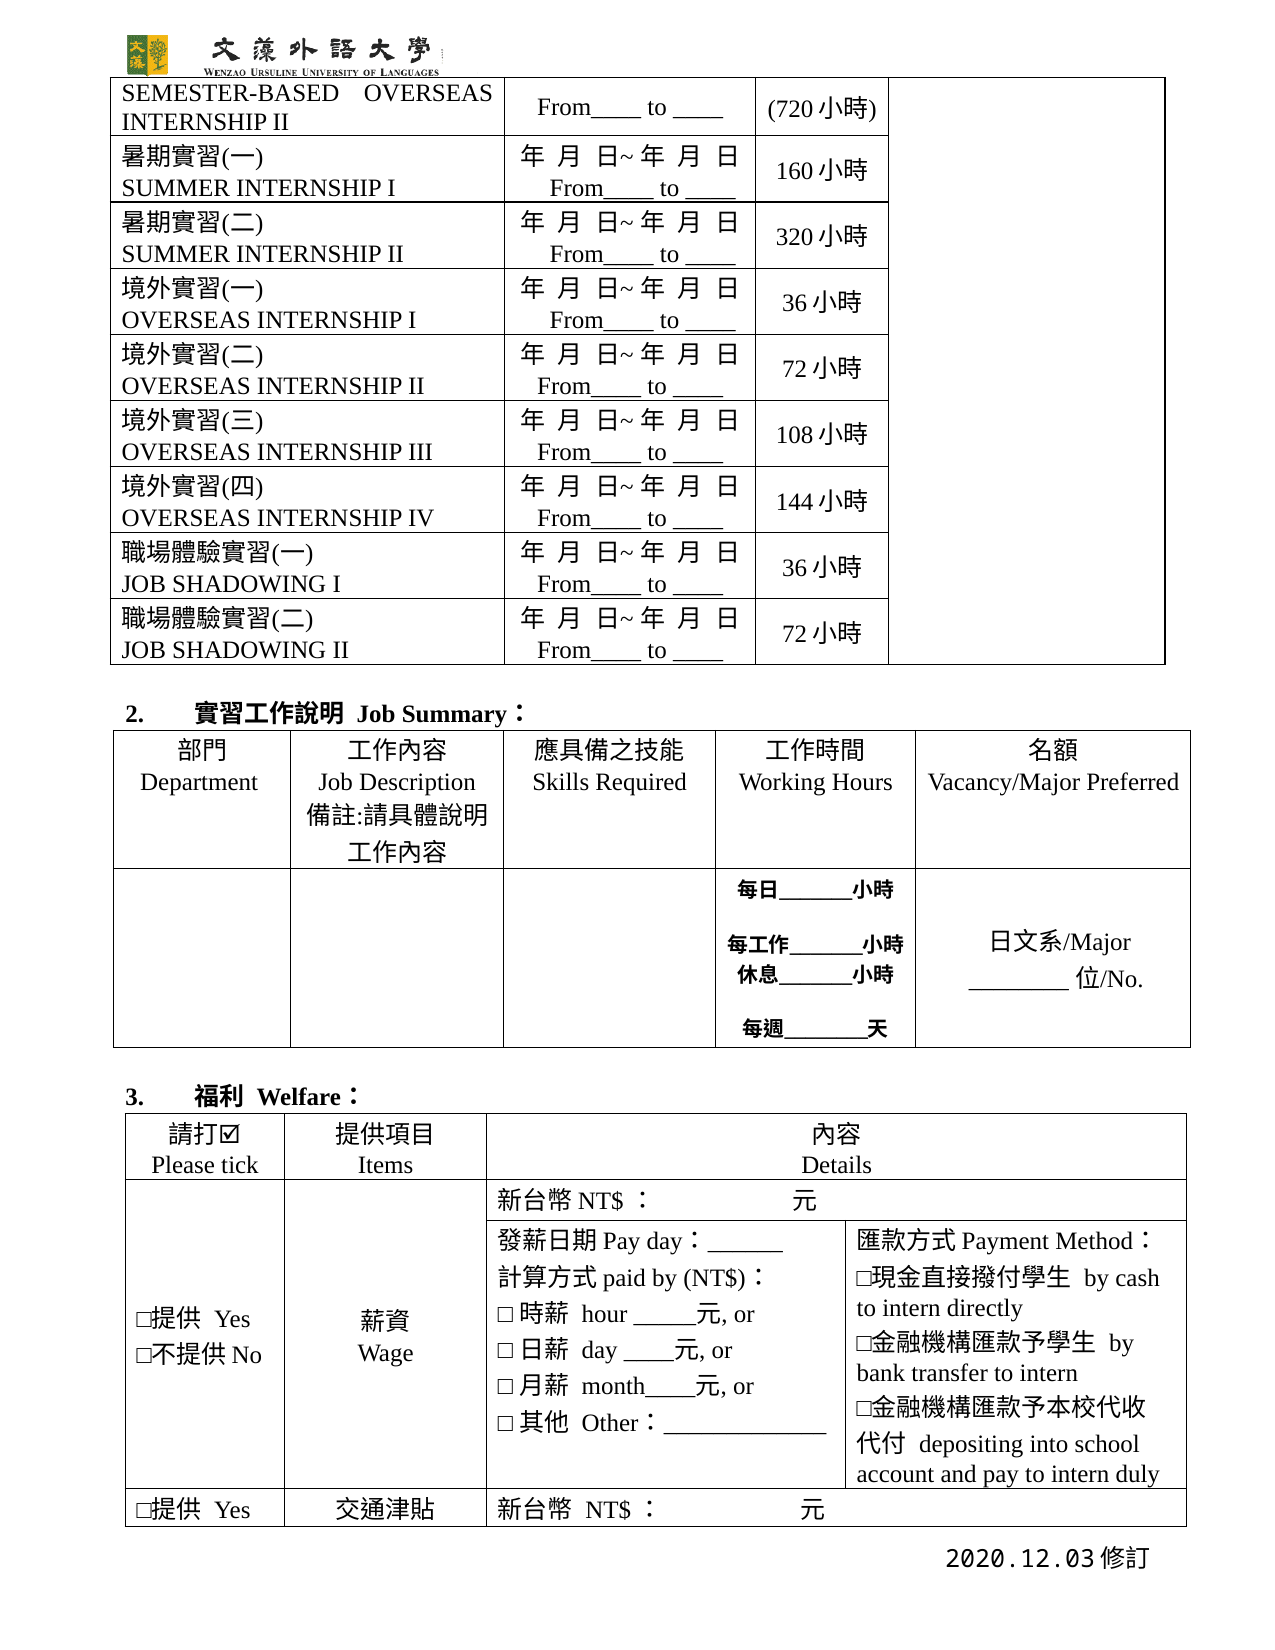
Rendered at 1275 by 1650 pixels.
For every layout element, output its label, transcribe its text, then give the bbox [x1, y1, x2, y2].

table_header 工作時間 Working Hours [716, 731, 915, 868]
table_cell 職場體驗實習(一) JOB SHADOWING I [111, 533, 504, 598]
table_cell 年 月 日~ 年 月 日 From____ to ____ [505, 599, 755, 664]
table_cell 36小時 [756, 269, 888, 333]
table_cell [504, 869, 715, 1047]
table_cell 暑期實習(一) SUMMER INTERNSHIP I [111, 136, 504, 201]
table_cell 36小時 [756, 533, 888, 598]
table_cell 新台幣NT$ ： 元 [487, 1180, 1186, 1220]
table_cell □提供 Yes [126, 1489, 284, 1526]
table_cell From____ to ____ [505, 78, 755, 135]
table_header 部門 Department [114, 731, 290, 868]
table_cell 境外實習(一) OVERSEAS INTERNSHIP I [111, 269, 504, 333]
table_cell 薪資 Wage [285, 1180, 486, 1488]
table_cell 交通津貼 [285, 1489, 486, 1526]
table_cell 108小時 [756, 401, 888, 466]
table_header 內容 Details [487, 1114, 1186, 1179]
table_cell 新台幣 NT$ ： 元 [487, 1489, 1186, 1526]
table_cell 匯款方式Payment Method： □現金直接撥付學生 by cash to intern directly □金融機構匯款予學生 by bank transfer to intern □金融機構匯款予本校代收 代付 depositing into school account and pay to intern duly [846, 1221, 1186, 1488]
table_cell 年 月 日~ 年 月 日 From____ to ____ [505, 136, 755, 201]
table_cell SEMESTER-BASED OVERSEAS INTERNSHIP II [111, 78, 504, 135]
table_cell 每日_______小時 每工作_______小時休息_______小時 每週________天 [716, 869, 915, 1047]
table_cell 144小時 [756, 467, 888, 532]
table_cell 年 月 日~ 年 月 日 From____ to ____ [505, 401, 755, 466]
table_cell [114, 869, 290, 1047]
table_header 名額 Vacancy/Major Preferred [916, 731, 1190, 868]
table_cell 年 月 日~ 年 月 日 From____ to ____ [505, 533, 755, 598]
table_cell 320小時 [756, 203, 888, 267]
table_cell 年 月 日~ 年 月 日 From____ to ____ [505, 203, 755, 267]
table_cell 發薪日期Pay day：______ 計算方式paid by (NT$)： □ 時薪 hour _____元, or □ 日薪 day ____元, or □ 月薪 month____元, or □ 其他 Other：_____________ [487, 1221, 845, 1488]
list 實習工作說明 Job Summary： [125, 693, 1150, 730]
table_cell 境外實習(四) OVERSEAS INTERNSHIP IV [111, 467, 504, 532]
table_cell 160小時 [756, 136, 888, 201]
table_cell [889, 78, 1164, 664]
table_cell 境外實習(三) OVERSEAS INTERNSHIP III [111, 401, 504, 466]
table_cell 72小時 [756, 599, 888, 664]
table_cell 年 月 日~ 年 月 日 From____ to ____ [505, 467, 755, 532]
table_header 請打 Please tick [126, 1114, 284, 1179]
table_cell 日文系/Major ________ 位/No. [916, 869, 1190, 1047]
table_cell 暑期實習(二) SUMMER INTERNSHIP II [111, 203, 504, 267]
table_cell [291, 869, 503, 1047]
table_cell □提供 Yes □不提供No [126, 1180, 284, 1488]
table_cell 72小時 [756, 335, 888, 399]
table_cell 職場體驗實習(二) JOB SHADOWING II [111, 599, 504, 664]
table_header 應具備之技能 Skills Required [504, 731, 715, 868]
table_header 工作內容 Job Description 備註:請具體說明工作內容 [291, 731, 503, 868]
list 福利 Welfare： [125, 1077, 1150, 1113]
table_header 提供項目 Items [285, 1114, 486, 1179]
table_cell 境外實習(二) OVERSEAS INTERNSHIP II [111, 335, 504, 399]
table_cell 年 月 日~ 年 月 日 From____ to ____ [505, 335, 755, 399]
table_cell 年 月 日~ 年 月 日 From____ to ____ [505, 269, 755, 333]
table_cell (720小時) [756, 78, 888, 135]
